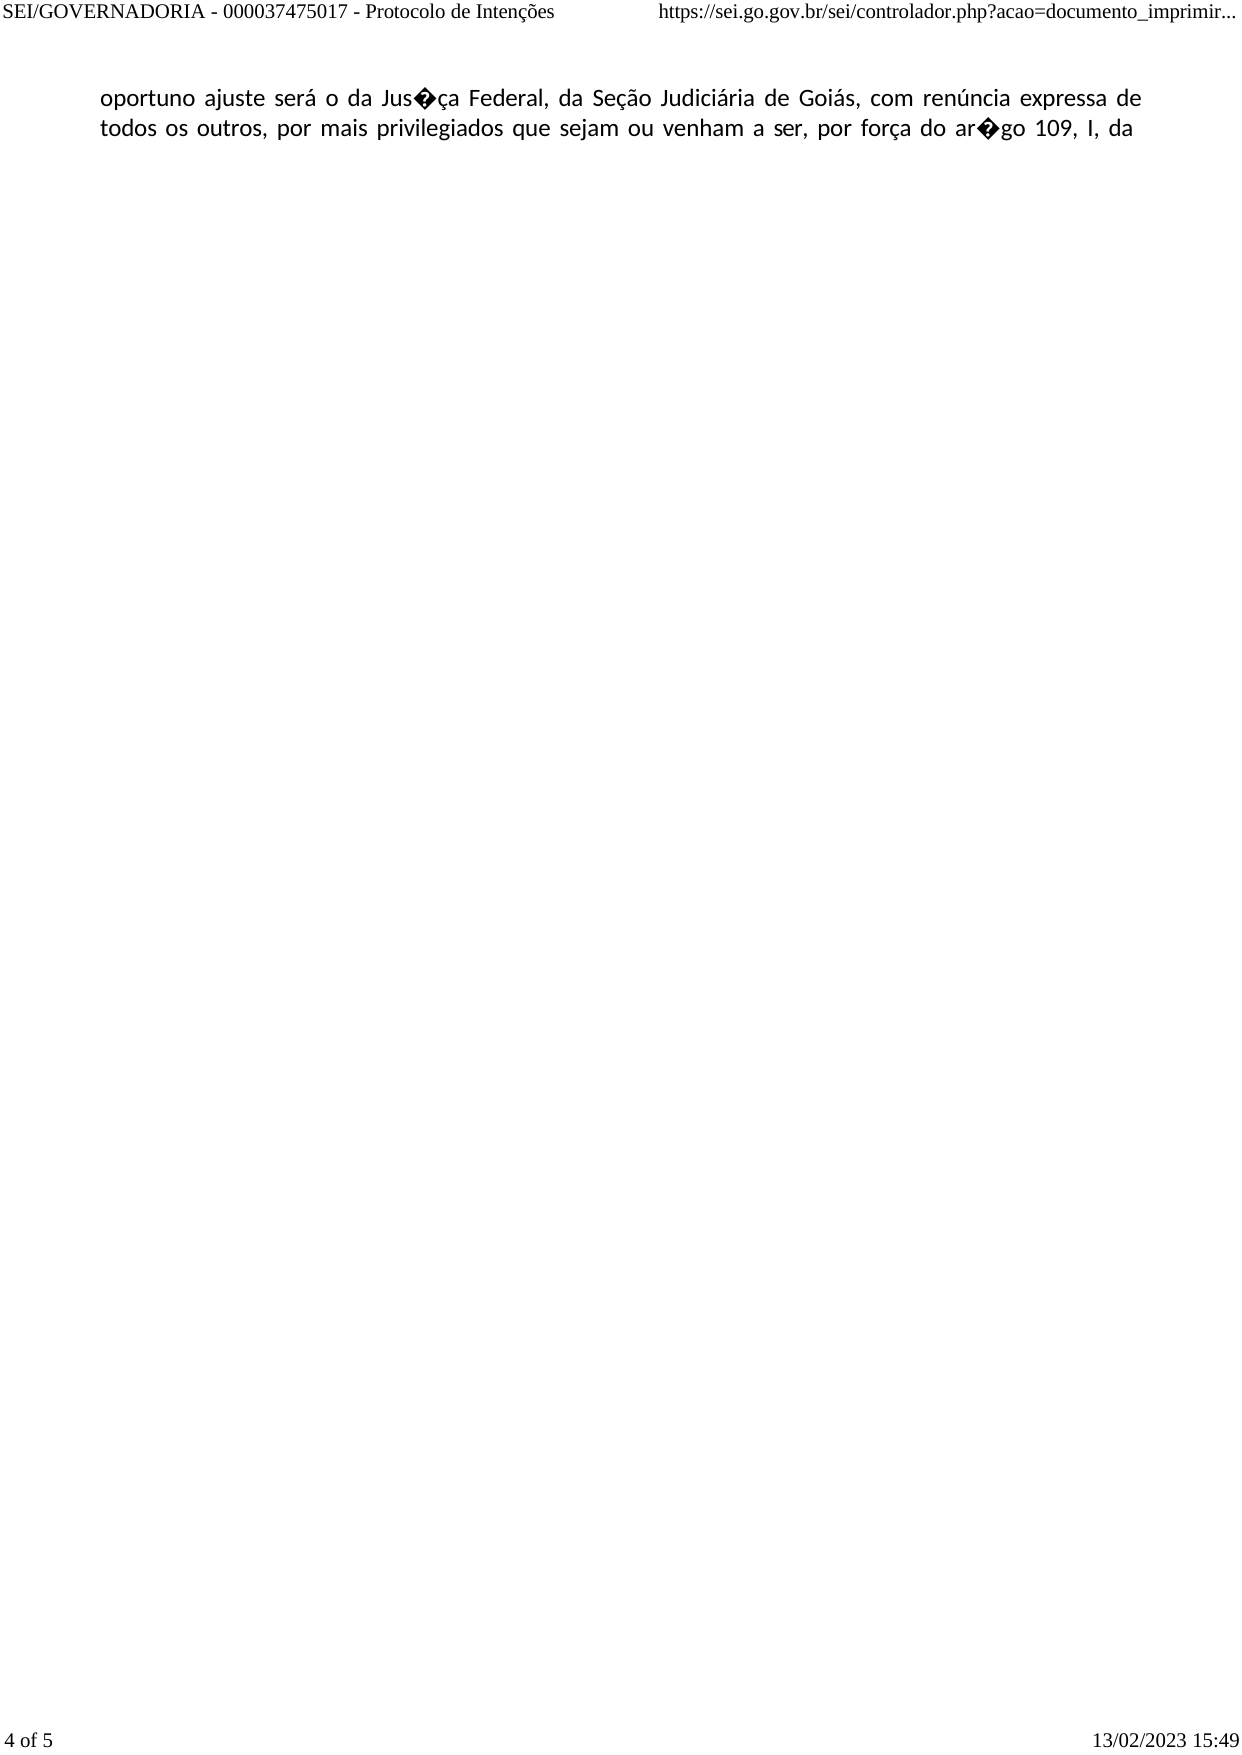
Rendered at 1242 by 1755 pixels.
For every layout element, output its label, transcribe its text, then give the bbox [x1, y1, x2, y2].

text oportuno ajuste será o da Jus�ça Federal, da Seção Judiciária de Goiás, com renúncia expressa de todos os outros, por mais privilegiados que sejam ou venham a ser, por força do ar�go 109, I, da [100, 82, 1142, 142]
